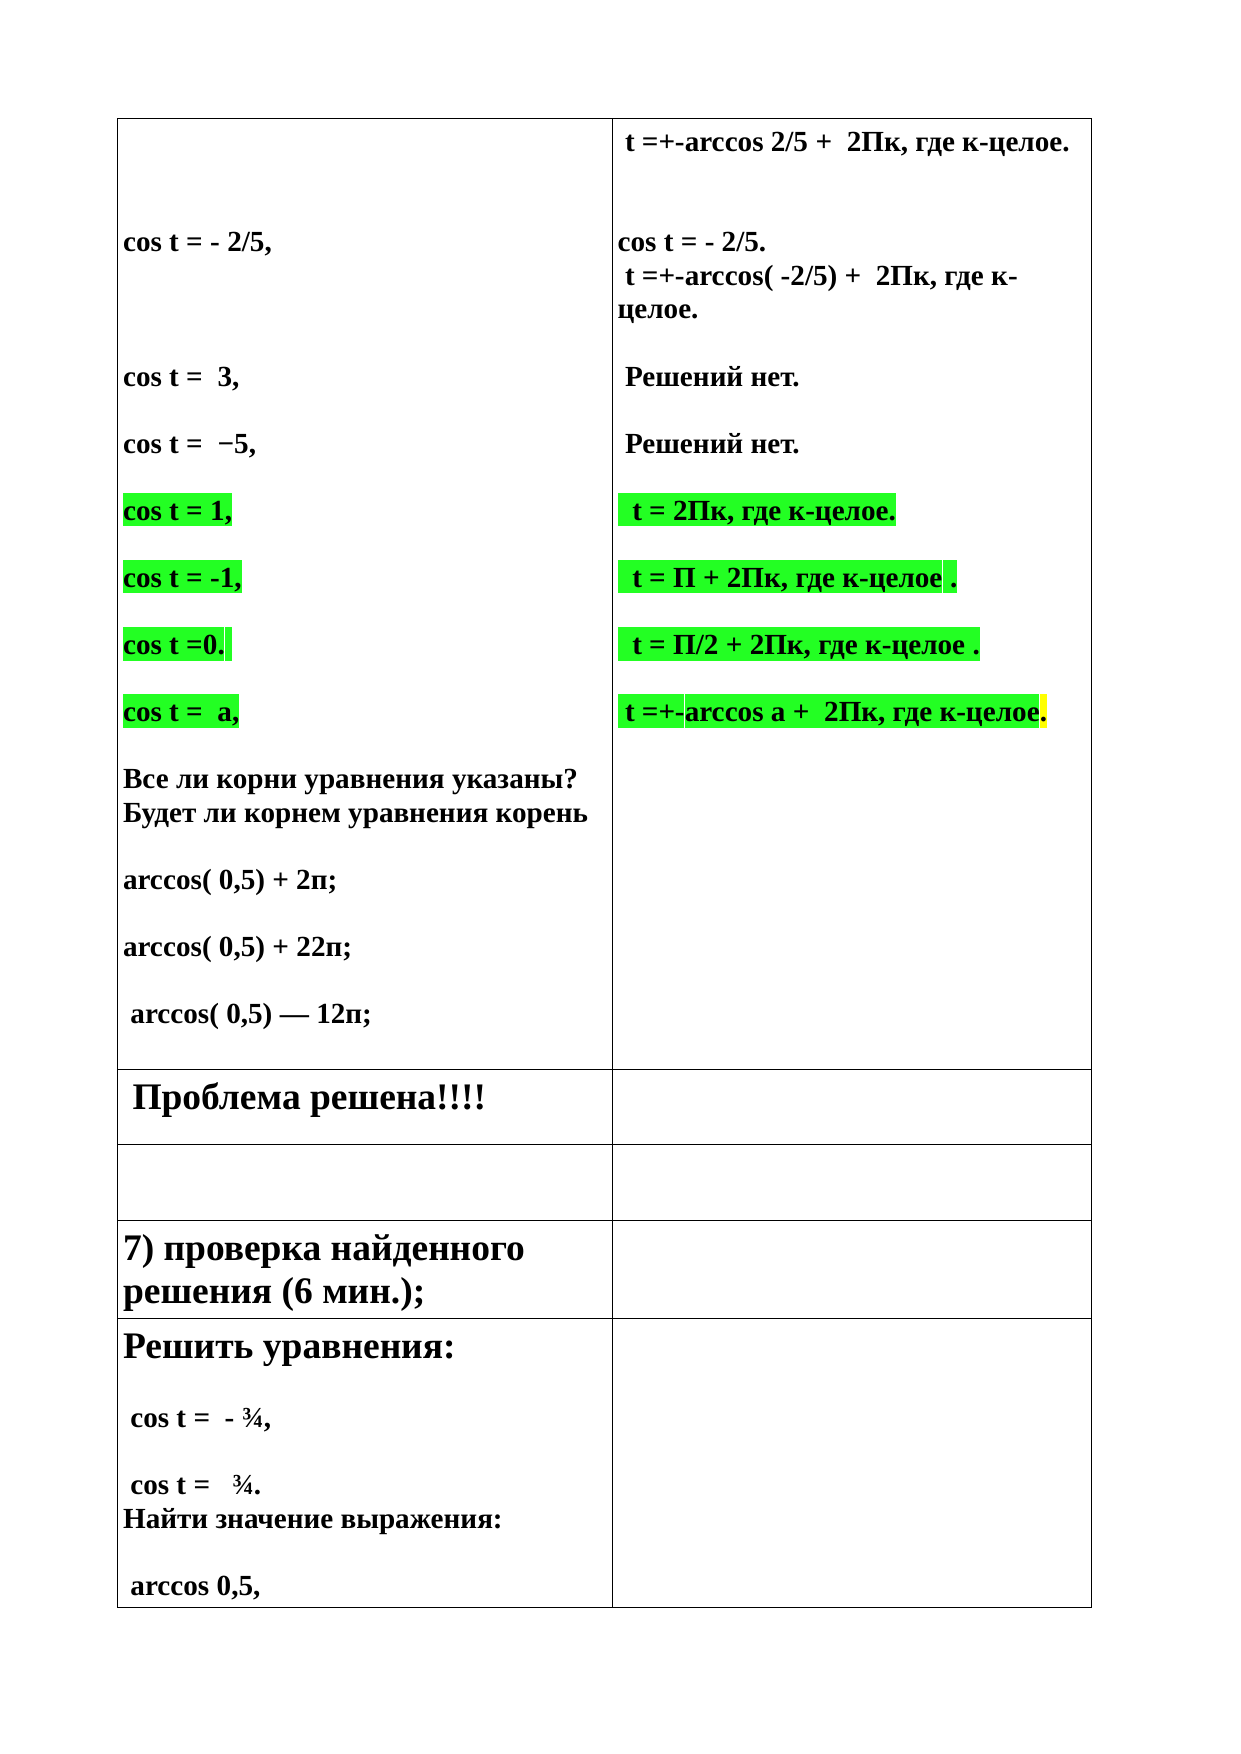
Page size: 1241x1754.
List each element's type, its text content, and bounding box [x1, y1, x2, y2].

table_cell t =+-arccos 2/5 + 2Пк, где к-целое. cos t = - 2/5. t =+-arccos( -2/5) + 2Пк, где к-целое. Решений нет. Решений нет. t = 2Пк, где к-целое. t = П + 2Пк, где к-целое . t = П/2 + 2Пк, где к-целое . t =+-arccos a + 2Пк, где к-целое. [613, 119, 1091, 1069]
table_cell cos t = - 2/5, cos t = 3, cos t = −5, cos t = 1, cos t = -1, cos t =0. cos t = a, Все ли корни уравнения указаны? Будет ли корнем уравнения корень arccos( 0,5) + 2п; arccos( 0,5) + 22п; arccos( 0,5) — 12п; [118, 119, 612, 1069]
table_cell [613, 1221, 1091, 1318]
table_cell 7) проверка найденного решения (6 мин.); [118, 1221, 612, 1318]
table_cell [613, 1070, 1091, 1144]
table_cell Решить уравнения: cos t = - ¾, cos t = ¾. Найти значение выражения: arccos 0,5, [118, 1319, 612, 1607]
table_cell [118, 1145, 612, 1220]
table_cell Проблема решена!!!! [118, 1070, 612, 1144]
table_cell [613, 1319, 1091, 1607]
table_cell [613, 1145, 1091, 1220]
